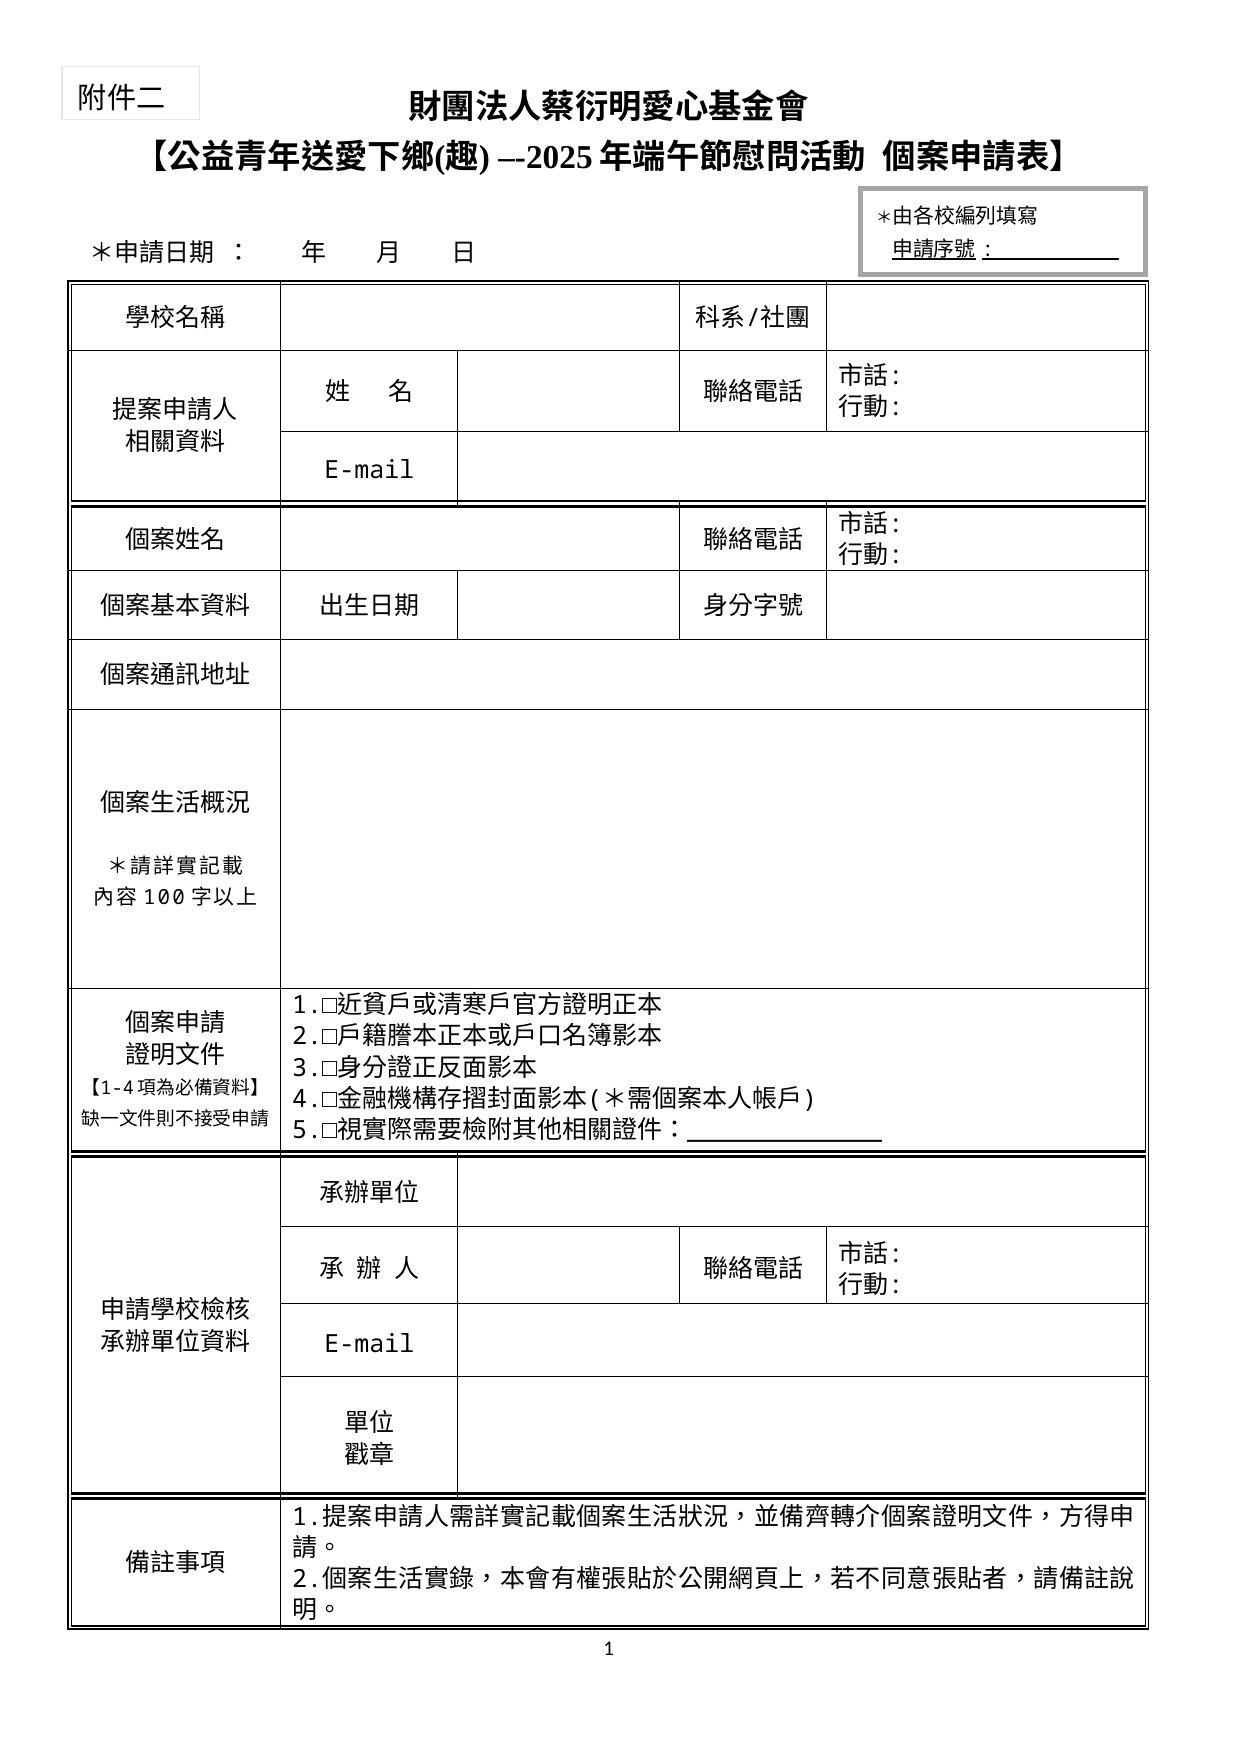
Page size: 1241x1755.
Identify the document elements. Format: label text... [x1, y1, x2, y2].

table_cell 提案申請人 相關資料 [72, 351, 280, 500]
table_cell 1.□近貧戶或清寒戶官方證明正本 2.□戶籍謄本正本或戶口名簿影本 3.□身分證正反面影本 4.□金融機構存摺封面影本(＊需個案本人帳戶) 5.□視實際需要檢附其他相關證件：_____________ [281, 989, 1145, 1150]
table_header [281, 285, 679, 349]
table_cell 個案基本資料 [72, 571, 280, 639]
table_cell 聯絡電話 [680, 508, 826, 570]
text 附件二 [78, 75, 184, 111]
table_cell 申請學校檢核 承辦單位資料 [72, 1158, 280, 1492]
table_cell [458, 432, 1145, 500]
table_cell 個案姓名 [72, 508, 280, 570]
text 財團法人蔡衍明愛心基金會 [63, 67, 199, 119]
table_cell 市話: 行動: [827, 1227, 1145, 1303]
table_cell [281, 508, 679, 570]
text 【公益青年送愛下鄉(趣) –-2025年端午節慰問活動 個案申請表】 [59, 139, 1158, 176]
table_cell E-mail [281, 432, 457, 500]
table_cell [458, 1377, 1145, 1492]
table_cell 個案生活概況 ＊請詳實記載 內容100字以上 [72, 710, 280, 987]
table_cell [458, 351, 679, 431]
table_header 科系/社團 [680, 285, 826, 349]
table_cell [458, 1158, 1145, 1226]
table_cell [70, 501, 280, 505]
text [1148, 234, 1158, 268]
table_cell [827, 571, 1145, 639]
table_cell 出生日期 [281, 571, 457, 639]
table_cell 市話: 行動: [827, 351, 1145, 431]
table_header [827, 285, 1145, 349]
table_cell 聯絡電話 [680, 1227, 826, 1303]
table_cell E-mail [281, 1304, 457, 1376]
text ＊申請日期 ： 年 月 日 [59, 234, 858, 268]
table_header 學校名稱 [72, 285, 280, 349]
table_cell [458, 1304, 1145, 1376]
table_cell [458, 571, 679, 639]
table_cell [281, 640, 1145, 709]
table_cell 個案通訊地址 [72, 640, 280, 709]
table_cell 1.提案申請人需詳實記載個案生活狀況，並備齊轉介個案證明文件，方得申請。 2.個案生活實錄，本會有權張貼於公開網頁上，若不同意張貼者，請備註說明。 [281, 1500, 1145, 1625]
table_cell [458, 1227, 679, 1303]
table_cell 備註事項 [72, 1500, 280, 1625]
table_cell 聯絡電話 [680, 351, 826, 431]
table_cell 身分字號 [680, 571, 826, 639]
table_cell 承 辦 人 [281, 1227, 457, 1303]
table_cell 姓 名 [281, 351, 457, 431]
table_cell 市話: 行動: [827, 500, 1147, 570]
table_cell 單位 戳章 [281, 1377, 457, 1492]
table_cell 承辦單位 [281, 1158, 457, 1226]
table_cell 個案申請 證明文件 【1-4項為必備資料】 缺一文件則不接受申請 [72, 989, 280, 1150]
text 財團法人蔡衍明愛心基金會 [59, 89, 1158, 126]
table_cell [281, 710, 1145, 987]
